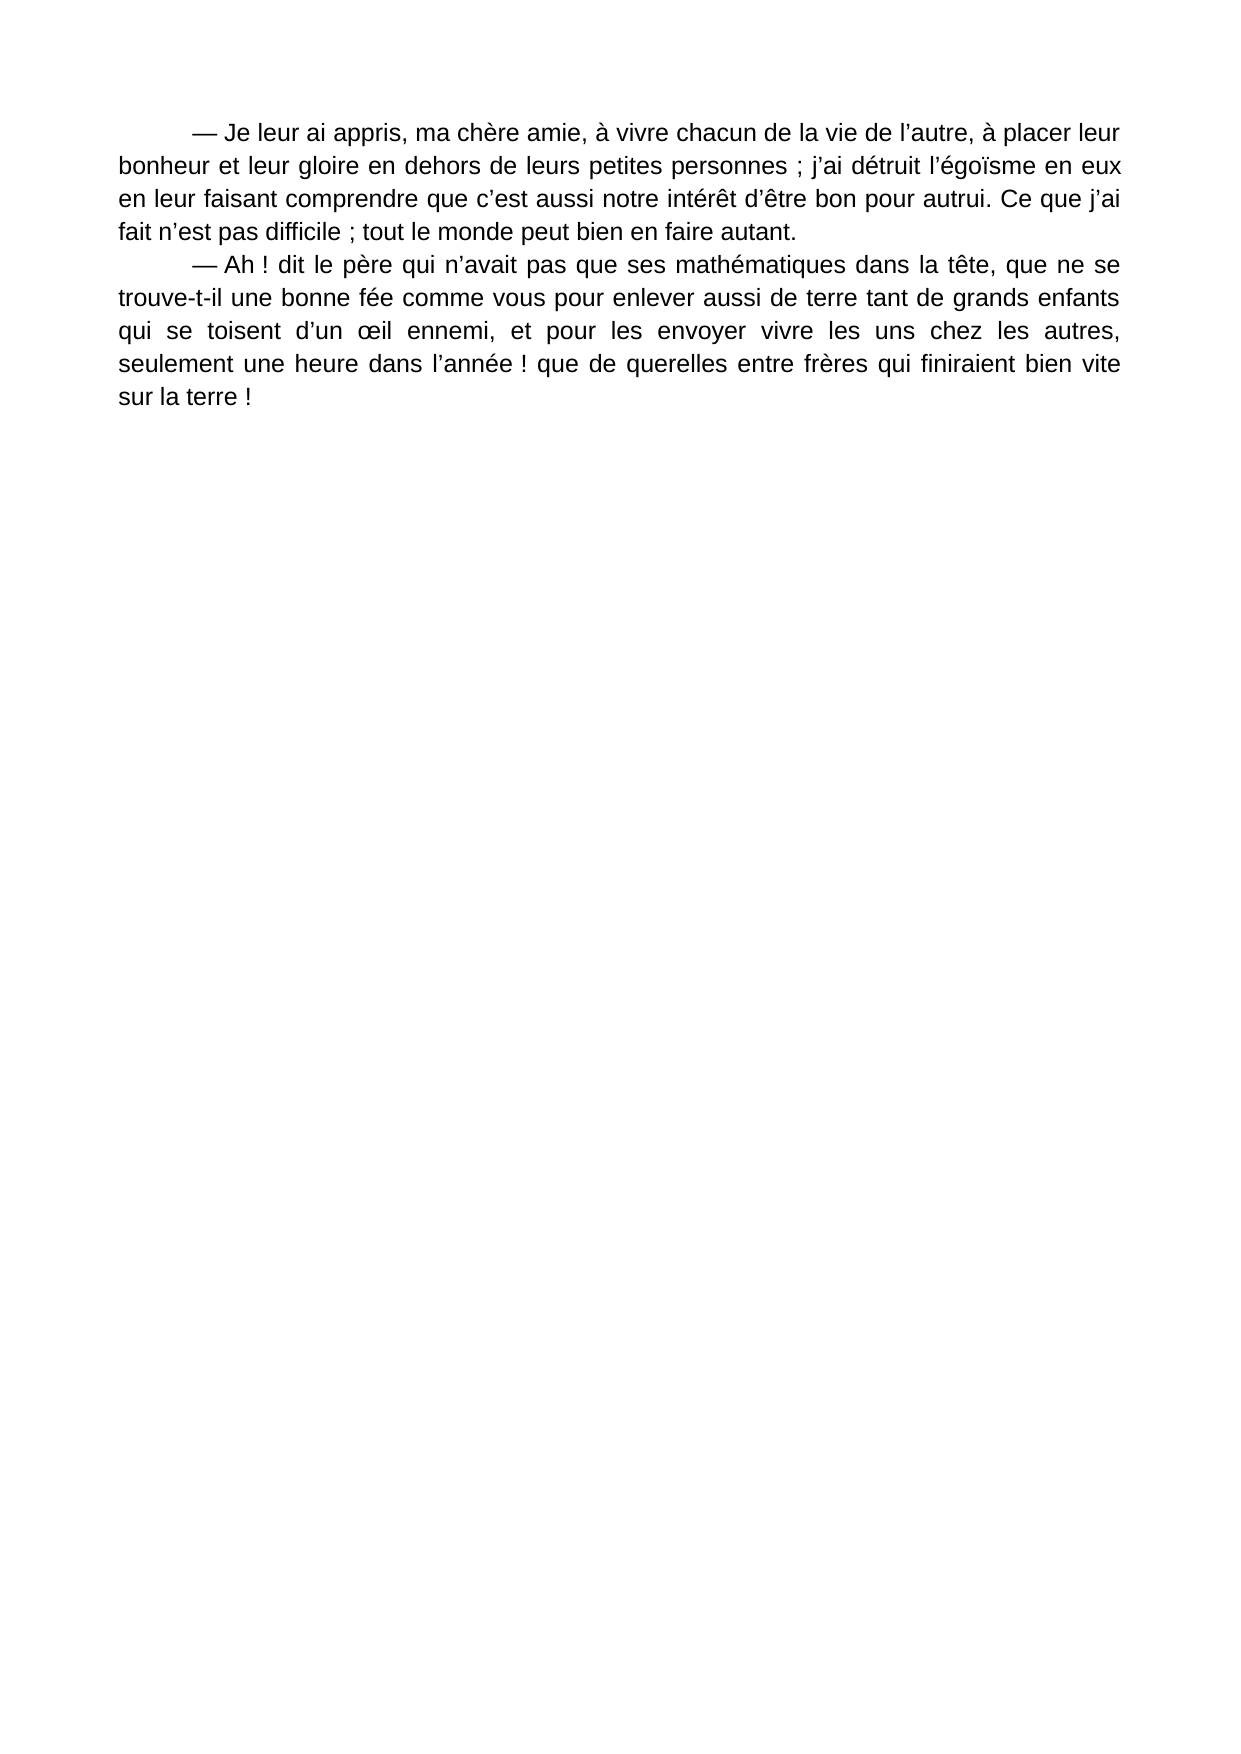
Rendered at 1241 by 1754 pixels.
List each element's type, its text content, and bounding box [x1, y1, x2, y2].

text — Ah ! dit le père qui n’avait pas que ses mathématiques dans la tête, que ne se trouve-t-il une bonne fée comme vous pour enlever aussi de terre tant de grands enfants qui se toisent d’un œil ennemi, et pour les envoyer vivre les uns chez les autres, seulement une heure dans l’année ! que de querelles entre frères qui finiraient bien vite sur la terre ! [118, 250, 1122, 411]
text — Je leur ai appris, ma chère amie, à vivre chacun de la vie de l’autre, à placer leur bonheur et leur gloire en dehors de leurs petites personnes ; j’ai détruit l’égoïsme en eux en leur faisant comprendre que c’est aussi notre intérêt d’être bon pour autrui. Ce que j’ai fait n’est pas difficile ; tout le monde peut bien en faire autant. [118, 118, 1122, 246]
